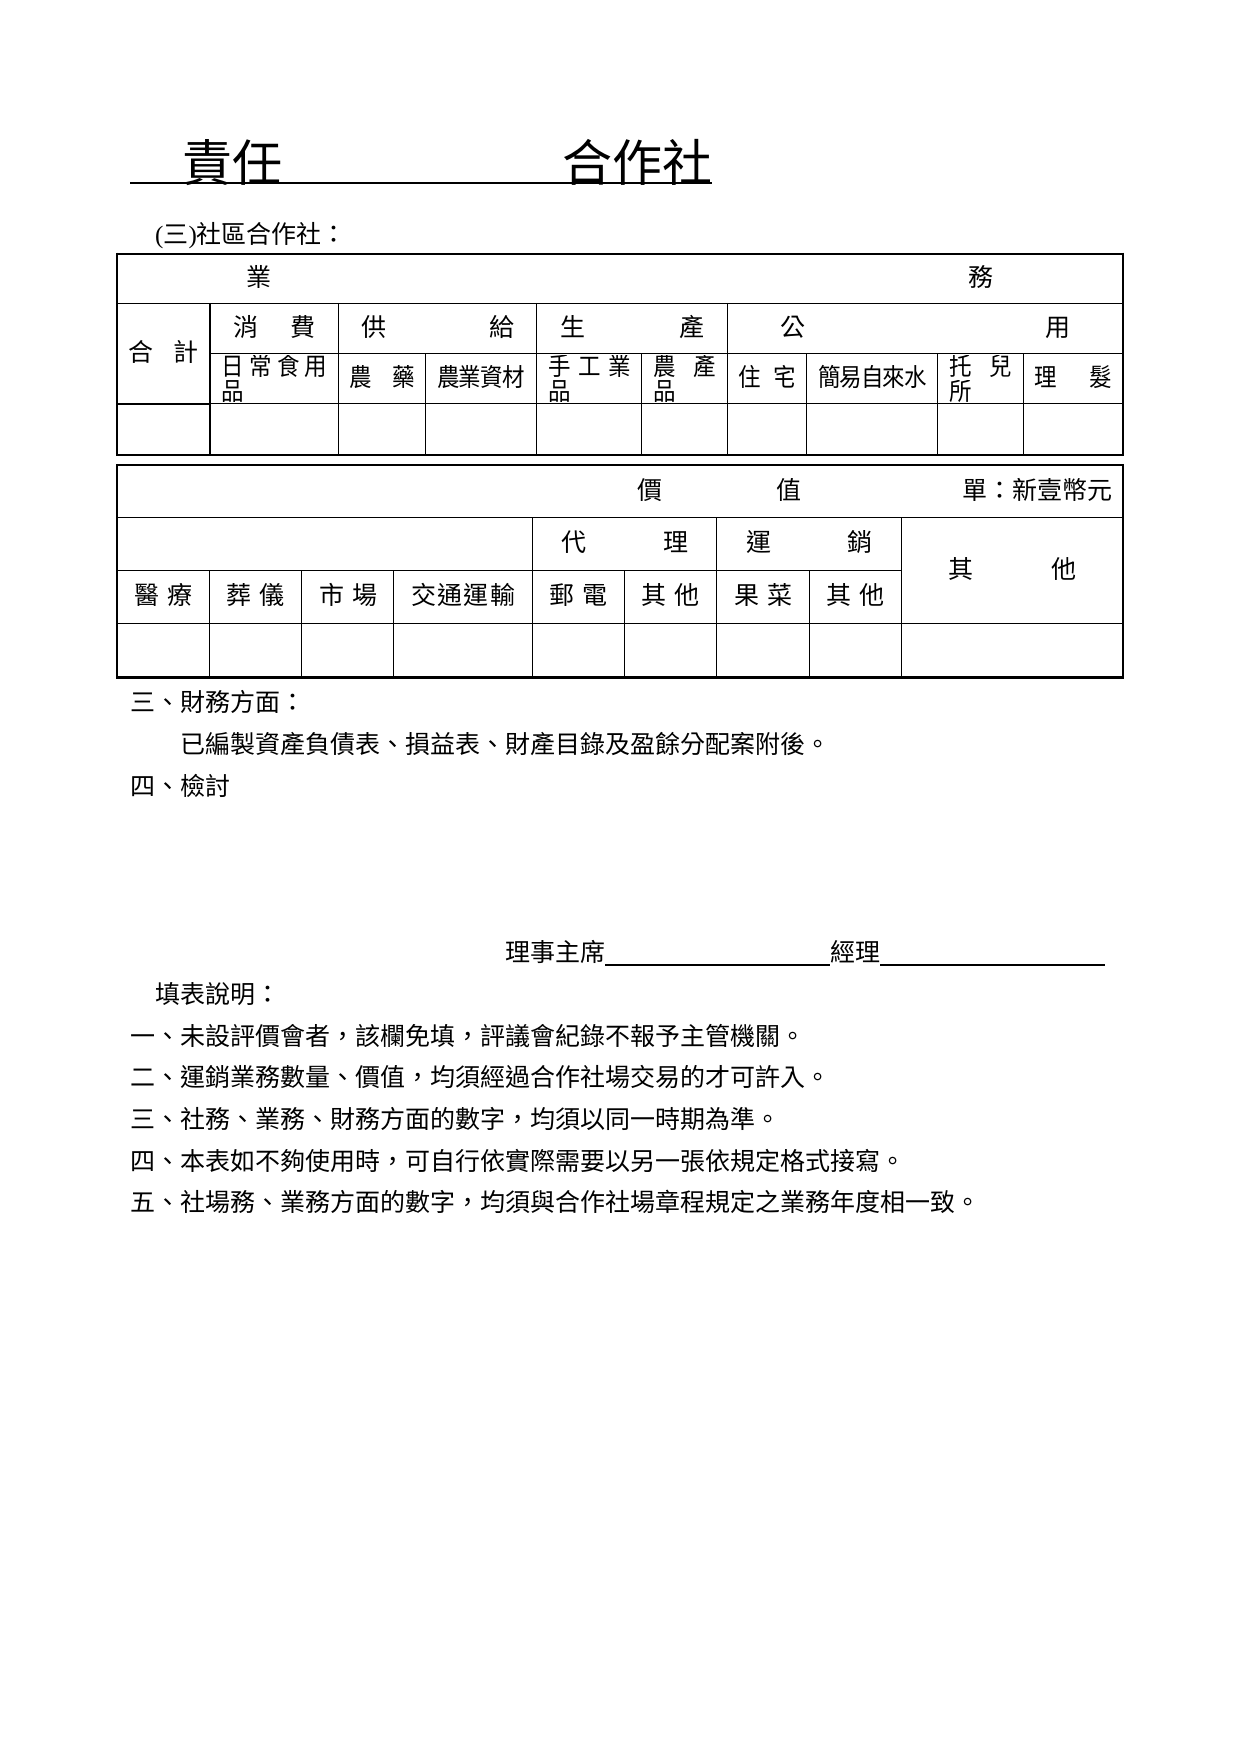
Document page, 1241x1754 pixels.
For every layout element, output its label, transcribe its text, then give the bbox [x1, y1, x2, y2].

table_cell 供給 [339, 304, 536, 353]
table_cell 日常食用品 [211, 354, 338, 403]
table_cell 運銷 [717, 518, 901, 570]
table_cell [938, 404, 1023, 453]
table_cell 交通運輸 [394, 571, 532, 623]
table_cell [902, 624, 1122, 676]
table_cell 其他 [810, 571, 901, 623]
text 理事主席 經理 [130, 928, 1110, 970]
table_cell 手工業品 [537, 354, 641, 403]
table_cell 其他 [902, 518, 1122, 623]
text 三、財務方面： [130, 679, 1110, 720]
table_cell [537, 404, 641, 453]
table_cell 代理 [533, 518, 716, 570]
table_cell [339, 404, 425, 453]
table_cell [426, 404, 536, 453]
table_cell [210, 624, 301, 676]
table_cell [118, 405, 209, 453]
table_cell 生產 [537, 304, 727, 353]
table_cell 簡易自來水 [807, 354, 937, 403]
table_cell 市場 [302, 571, 393, 623]
table_cell 其他 [625, 571, 716, 623]
table_cell [728, 404, 806, 453]
table_cell 消費 [211, 304, 338, 353]
table_cell 合計 [118, 304, 209, 403]
text 填表說明： [130, 970, 1110, 1012]
table_cell [717, 624, 809, 676]
table_cell 托兒所 [938, 354, 1023, 403]
text 三、社務、業務、財務方面的數字，均須以同一時期為準。 [130, 1095, 1110, 1137]
table_cell [118, 518, 532, 570]
table_cell 農產品 [642, 354, 727, 403]
table_cell [625, 624, 716, 676]
table_cell [302, 624, 393, 676]
table_cell 農業資材 [426, 354, 536, 403]
table_cell 葬儀 [210, 571, 301, 623]
text (三)社區合作社： [130, 211, 1110, 252]
table_cell [642, 404, 727, 453]
text 一、未設評價會者，該欄免填，評議會紀錄不報予主管機關。 [130, 1012, 1110, 1053]
table_cell 公用 [728, 304, 1122, 353]
text 已編製資產負債表、損益表、財產目錄及盈餘分配案附後。 [130, 720, 1110, 762]
text 四、檢討 [130, 762, 1110, 803]
table_cell 果菜 [717, 571, 809, 623]
table_cell 住宅 [728, 354, 806, 403]
table_cell [394, 624, 532, 676]
table_header 價值 [118, 466, 901, 517]
table_cell 理髮 [1024, 354, 1122, 403]
text 二、運銷業務數量、價值，均須經過合作社場交易的才可許入。 [130, 1053, 1110, 1095]
table_cell [211, 404, 338, 453]
table_cell 農藥 [339, 354, 425, 403]
text 五、社場務、業務方面的數字，均須與合作社場章程規定之業務年度相一致。 [130, 1178, 1110, 1220]
table_cell [810, 624, 901, 676]
table_header 業務 [118, 255, 1122, 303]
table_header 單：新壹幣元 [901, 466, 1122, 517]
table_cell 醫療 [118, 571, 209, 623]
table_cell [533, 624, 624, 676]
table_cell [807, 404, 937, 453]
table_cell 郵電 [533, 571, 624, 623]
table_cell [118, 624, 209, 676]
table_cell [1024, 404, 1122, 453]
text 四、本表如不夠使用時，可自行依實際需要以另一張依規定格式接寫。 [130, 1137, 1110, 1178]
